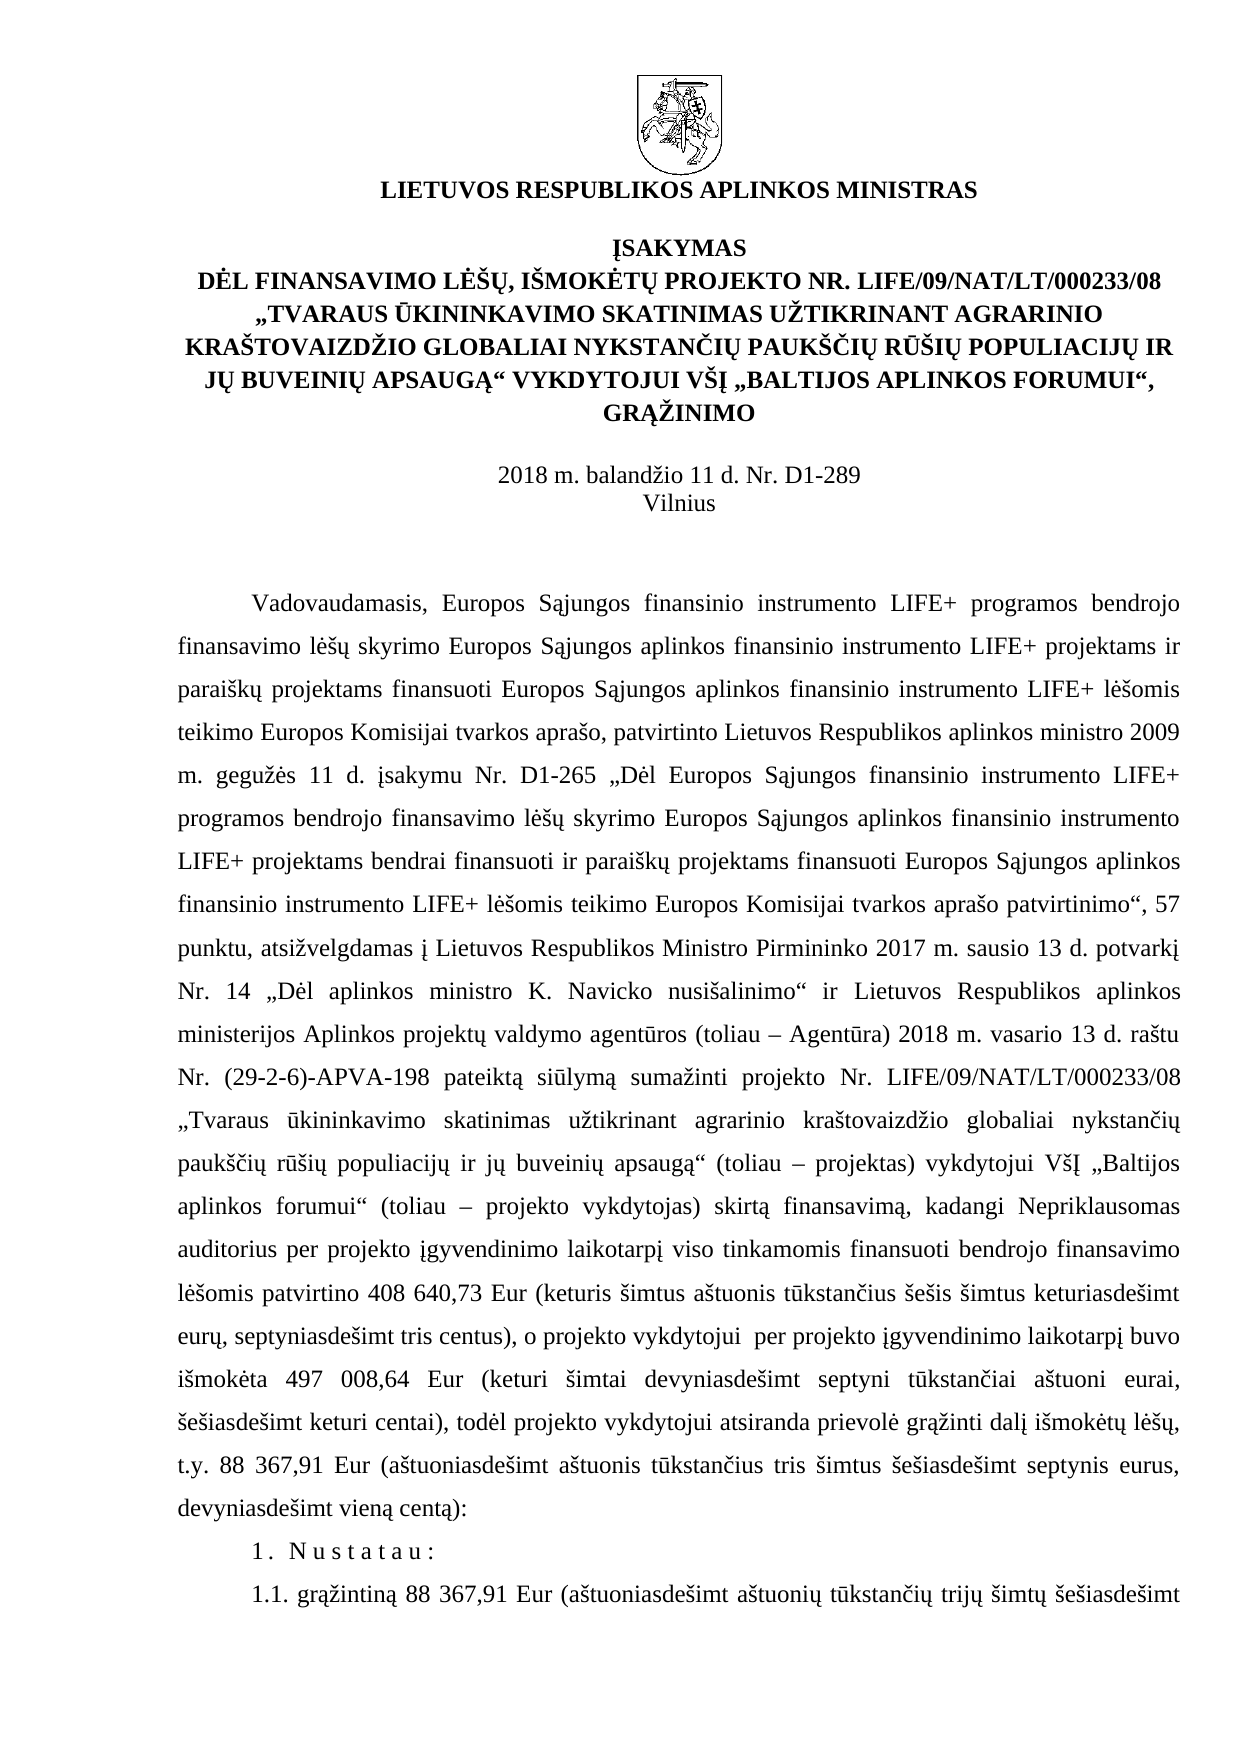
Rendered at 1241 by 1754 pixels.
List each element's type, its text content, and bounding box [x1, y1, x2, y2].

text Vilnius [177, 488, 1181, 550]
text Vadovaudamasis, Europos Sąjungos finansinio instrumento LIFE+ programos bendrojo finansavimo lėšų skyrimo Europos Sąjungos aplinkos finansinio instrumento LIFE+ projektams ir paraiškų projektams finansuoti Europos Sąjungos aplinkos finansinio instrumento LIFE+ lėšomis teikimo Europos Komisijai tvarkos aprašo, patvirtinto Lietuvos Respublikos aplinkos ministro 2009 m. gegužės 11 d. įsakymu Nr. D1-265 „Dėl Europos Sąjungos finansinio instrumento LIFE+ programos bendrojo finansavimo lėšų skyrimo Europos Sąjungos aplinkos finansinio instrumento LIFE+ projektams bendrai finansuoti ir paraiškų projektams finansuoti Europos Sąjungos aplinkos finansinio instrumento LIFE+ lėšomis teikimo Europos Komisijai tvarkos aprašo patvirtinimo“, 57 punktu, atsižvelgdamas į Lietuvos Respublikos Ministro Pirmininko 2017 m. sausio 13 d. potvarkį Nr. 14 „Dėl aplinkos ministro K. Navicko nusišalinimo“ ir Lietuvos Respublikos aplinkos ministerijos Aplinkos projektų valdymo agentūros (toliau – Agentūra) 2018 m. vasario 13 d. raštu Nr. (29-2-6)-APVA-198 pateiktą siūlymą sumažinti projekto Nr. LIFE/09/NAT/LT/000233/08 „Tvaraus ūkininkavimo skatinimas užtikrinant agrarinio kraštovaizdžio globaliai nykstančių paukščių rūšių populiacijų ir jų buveinių apsaugą“ (toliau – projektas) vykdytojui VšĮ „Baltijos aplinkos forumui“ (toliau – projekto vykdytojas) skirtą finansavimą, kadangi Nepriklausomas auditorius per projekto įgyvendinimo laikotarpį viso tinkamomis finansuoti bendrojo finansavimo lėšomis patvirtino 408 640,73 Eur (keturis šimtus aštuonis tūkstančius šešis šimtus keturiasdešimt eurų, septyniasdešimt tris centus), o projekto vykdytojui per projekto įgyvendinimo laikotarpį buvo išmokėta 497 008,64 Eur (keturi šimtai devyniasdešimt septyni tūkstančiai aštuoni eurai, šešiasdešimt keturi centai), todėl projekto vykdytojui atsiranda prievolė grąžinti dalį išmokėtų lėšų, t.y. 88 367,91 Eur (aštuoniasdešimt aštuonis tūkstančius tris šimtus šešiasdešimt septynis eurus, devyniasdešimt vieną centą): [177, 588, 1181, 1522]
text LIETUVOS RESPUBLIKOS APLINKOS MINISTRAS [177, 175, 1181, 233]
text DĖL FINANSAVIMO LĖŠŲ, IŠMOKĖTŲ PROJEKTO NR. LIFE/09/nat/lt/000233/08 „Tvaraus ūkininkavimo skatinimas užtikrinant agrarinio kraštovaizdžio globaliai nykstančių paukščių rūšių populiacijų ir jų buveinių apsaugą“ VYKDYTOJUI VŠĮ „BALTIJOS APLINKOS FORUMUI“, GRĄŽINIMO [177, 266, 1181, 427]
text 1. N u s t a t a u : [177, 1536, 1181, 1565]
text 2018 m. balandžio 11 d. Nr. D1-289 [177, 460, 1181, 488]
text ĮSAKYMAS [177, 233, 1181, 262]
text 1.1. grąžintiną 88 367,91 Eur (aštuoniasdešimt aštuonių tūkstančių trijų šimtų šešiasdešimt [177, 1579, 1181, 1608]
